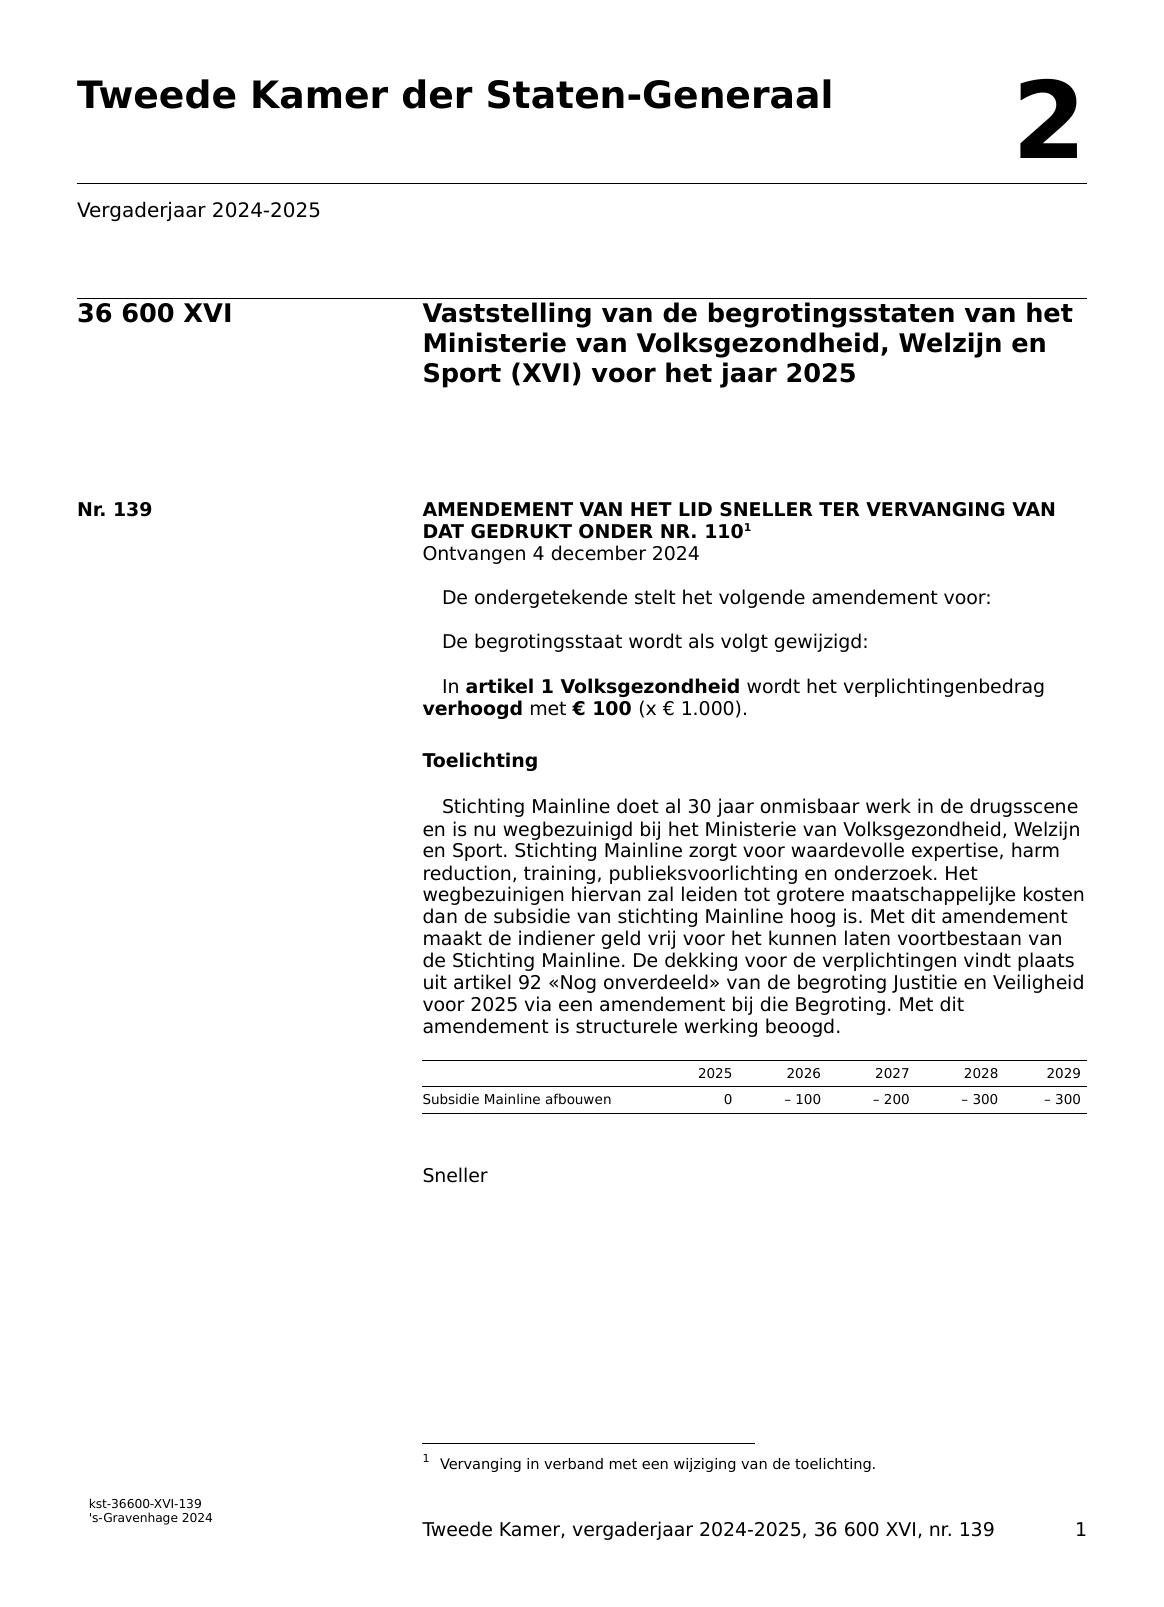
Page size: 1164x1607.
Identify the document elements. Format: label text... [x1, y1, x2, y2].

text In artikel 1 Volksgezondheid wordt het verplichtingenbedrag verhoogd met € 100 (x € 1.000). [422, 676, 1087, 719]
text Ontvangen 4 december 2024 [422, 543, 1087, 565]
table_header 2029 [1004, 1061, 1087, 1086]
table_header 2026 [738, 1061, 827, 1086]
text Stichting Mainline doet al 30 jaar onmisbaar werk in de drugsscene en is nu wegbezuinigd bij het Ministerie van Volksgezondheid, Welzijn en Sport. Stichting Mainline zorgt voor waardevolle expertise, harm reduction, training, publieksvoorlichting en onderzoek. Het wegbezuinigen hiervan zal leiden tot grotere maatschappelijke kosten dan de subsidie van stichting Mainline hoog is. Met dit amendement maakt de indiener geld vrij voor het kunnen laten voortbestaan van de Stichting Mainline. De dekking voor de verplichtingen vindt plaats uit artikel 92 «Nog onverdeeld» van de begroting Justitie en Veiligheid voor 2025 via een amendement bij die Begroting. Met dit amendement is structurele werking beoogd. [422, 796, 1087, 1038]
table_cell Subsidie Mainline afbouwen [422, 1087, 649, 1112]
text Vervanging in verband met een wijziging van de toelichting. [422, 1452, 1087, 1474]
text De begrotingsstaat wordt als volgt gewijzigd: [422, 631, 1087, 653]
table_header [422, 1061, 649, 1086]
text De ondergetekende stelt het volgende amendement voor: [422, 587, 1087, 609]
subtitle Toelichting [422, 749, 1087, 771]
text kst-36600-XVI-139 [88, 1497, 323, 1511]
table_cell Vergaderjaar 2024-2025 [77, 184, 1087, 298]
table_header Tweede Kamer der Staten-Generaal [77, 59, 886, 183]
table_header 2 [886, 59, 1087, 183]
text Sneller [422, 1143, 1087, 1187]
table_cell – 300 [1004, 1087, 1087, 1112]
subtitle Nr. 139 AMENDEMENT VAN HET LID SNELLER TER VERVANGING VAN DAT GEDRUKT ONDER NR. 110 [77, 499, 1087, 543]
table_cell – 100 [738, 1087, 827, 1112]
table_cell – 300 [915, 1087, 1004, 1112]
subtitle 36 600 XVI Vaststelling van de begrotingsstaten van het Ministerie van Volksgezondheid, Welzijn en Sport (XVI) voor het jaar 2025 [77, 299, 1087, 388]
table_header 2028 [915, 1061, 1004, 1086]
table_cell 0 [650, 1087, 738, 1112]
table_header 2027 [827, 1061, 915, 1086]
table_header 2025 [650, 1061, 738, 1086]
text 's-Gravenhage 2024 [88, 1511, 323, 1525]
table_cell – 200 [827, 1087, 915, 1112]
